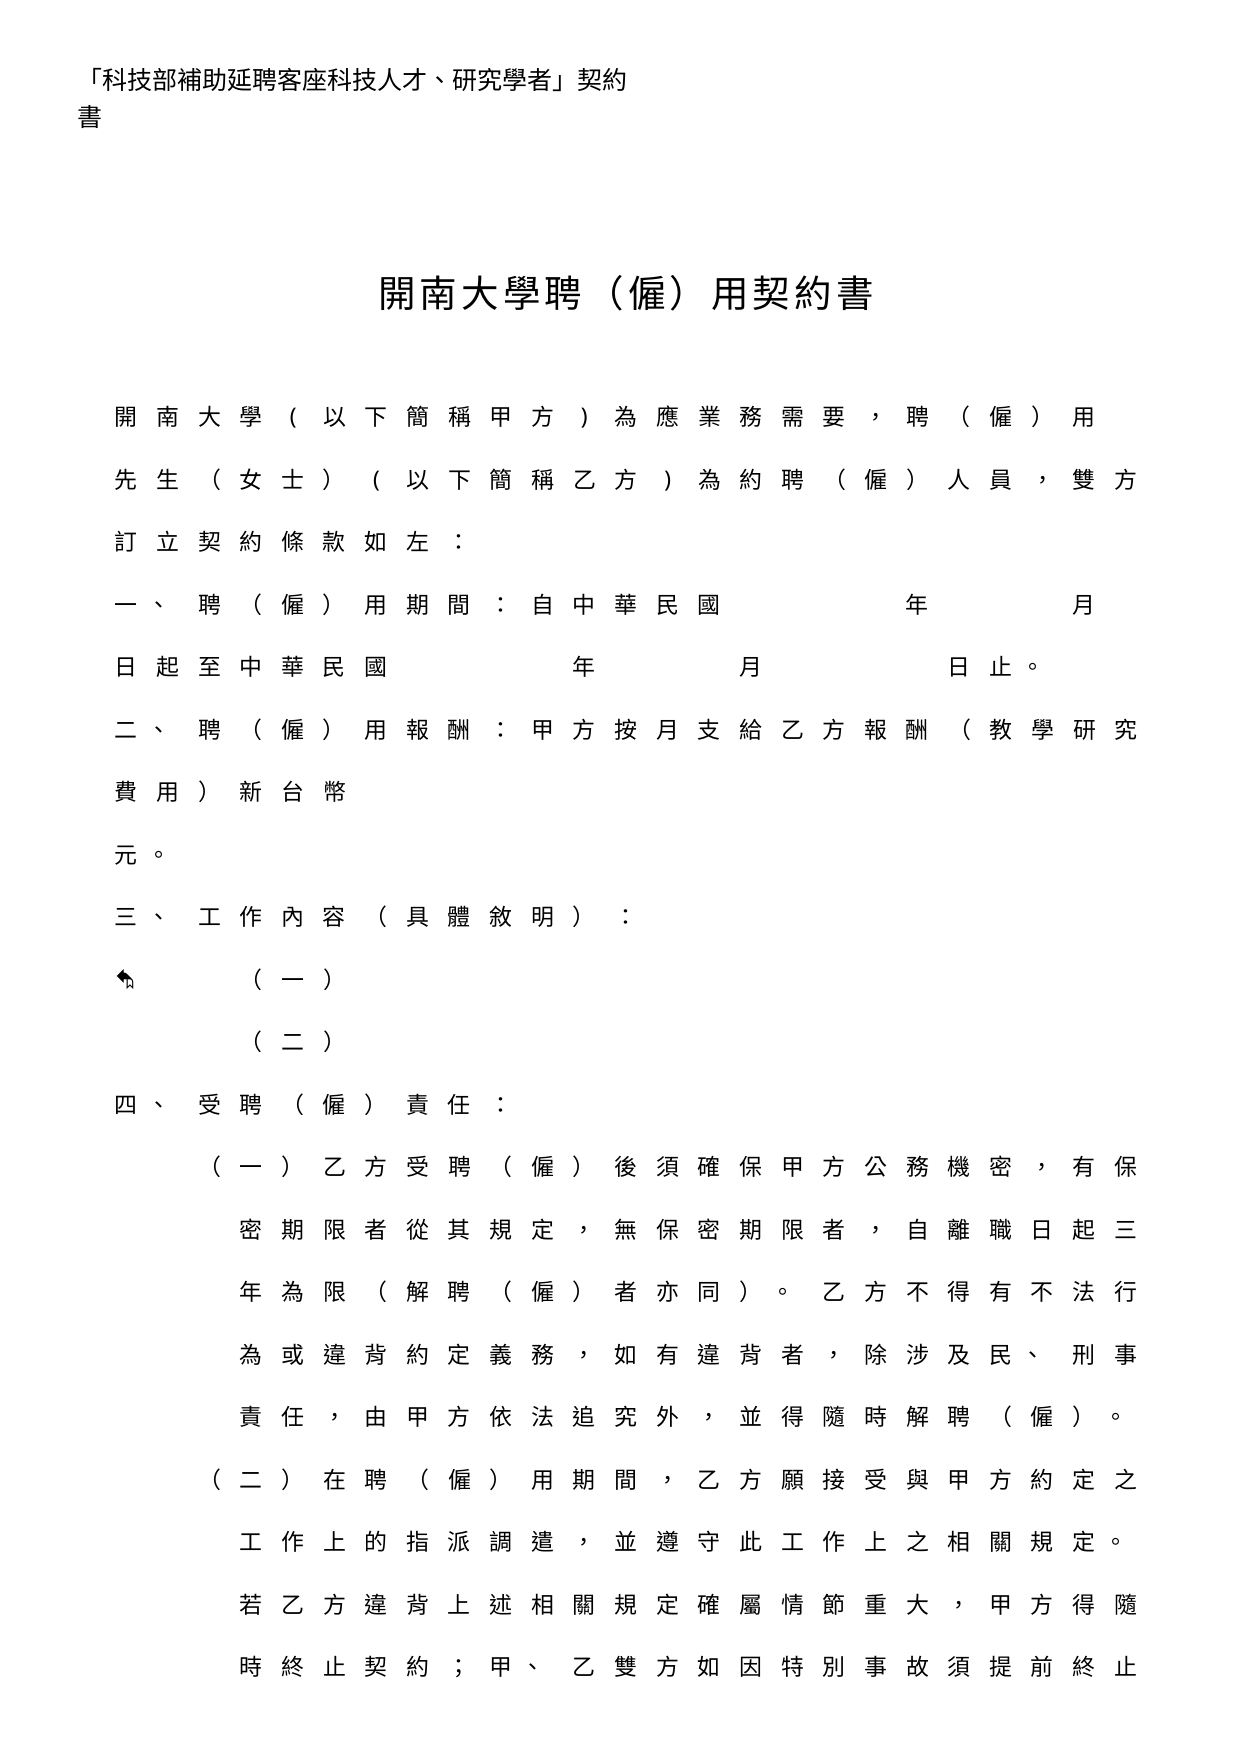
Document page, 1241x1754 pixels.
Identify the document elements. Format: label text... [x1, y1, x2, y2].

text 開南大學聘（僱）用契約書 [105, 249, 1147, 311]
text （二）在聘（僱）用期間，乙方願接受與甲方約定之工作上的指派調遣，並遵守此工作上之相關規定。若乙方違背上述相關規定確屬情節重大，甲方得隨時終止契約；甲、乙雙方如因特別事故須提前終止 [135, 1436, 1147, 1686]
text （一）乙方受聘（僱）後須確保甲方公務機密，有保密期限者從其規定，無保密期限者，自離職日起三年為限（解聘（僱）者亦同）。乙方不得有不法行為或違背約定義務，如有違背者，除涉及民、刑事責任，由甲方依法追究外，並得隨時解聘（僱）。 [151, 1124, 1147, 1436]
text 二、聘（僱）用報酬：甲方按月支給乙方報酬（教學研究費用）新台幣 元。 [105, 686, 1147, 874]
text 三、工作內容（具體敘明）： [105, 874, 1147, 936]
text 開南大學(以下簡稱甲方)為應業務需要，聘（僱）用 先生（女士）(以下簡稱乙方)為約聘（僱）人員，雙方訂立契約條款如左： [105, 374, 1147, 561]
text （二） [105, 999, 1147, 1061]
text 一、聘（僱）用期間：自中華民國 年 月 日起至中華民國 年 月 日止。 [105, 561, 1147, 686]
text  （一） [95, 936, 1147, 999]
text 四、受聘（僱）責任： [105, 1061, 1147, 1124]
text 「科技部補助延聘客座科技人才、研究學者」契約書 [77, 61, 631, 133]
